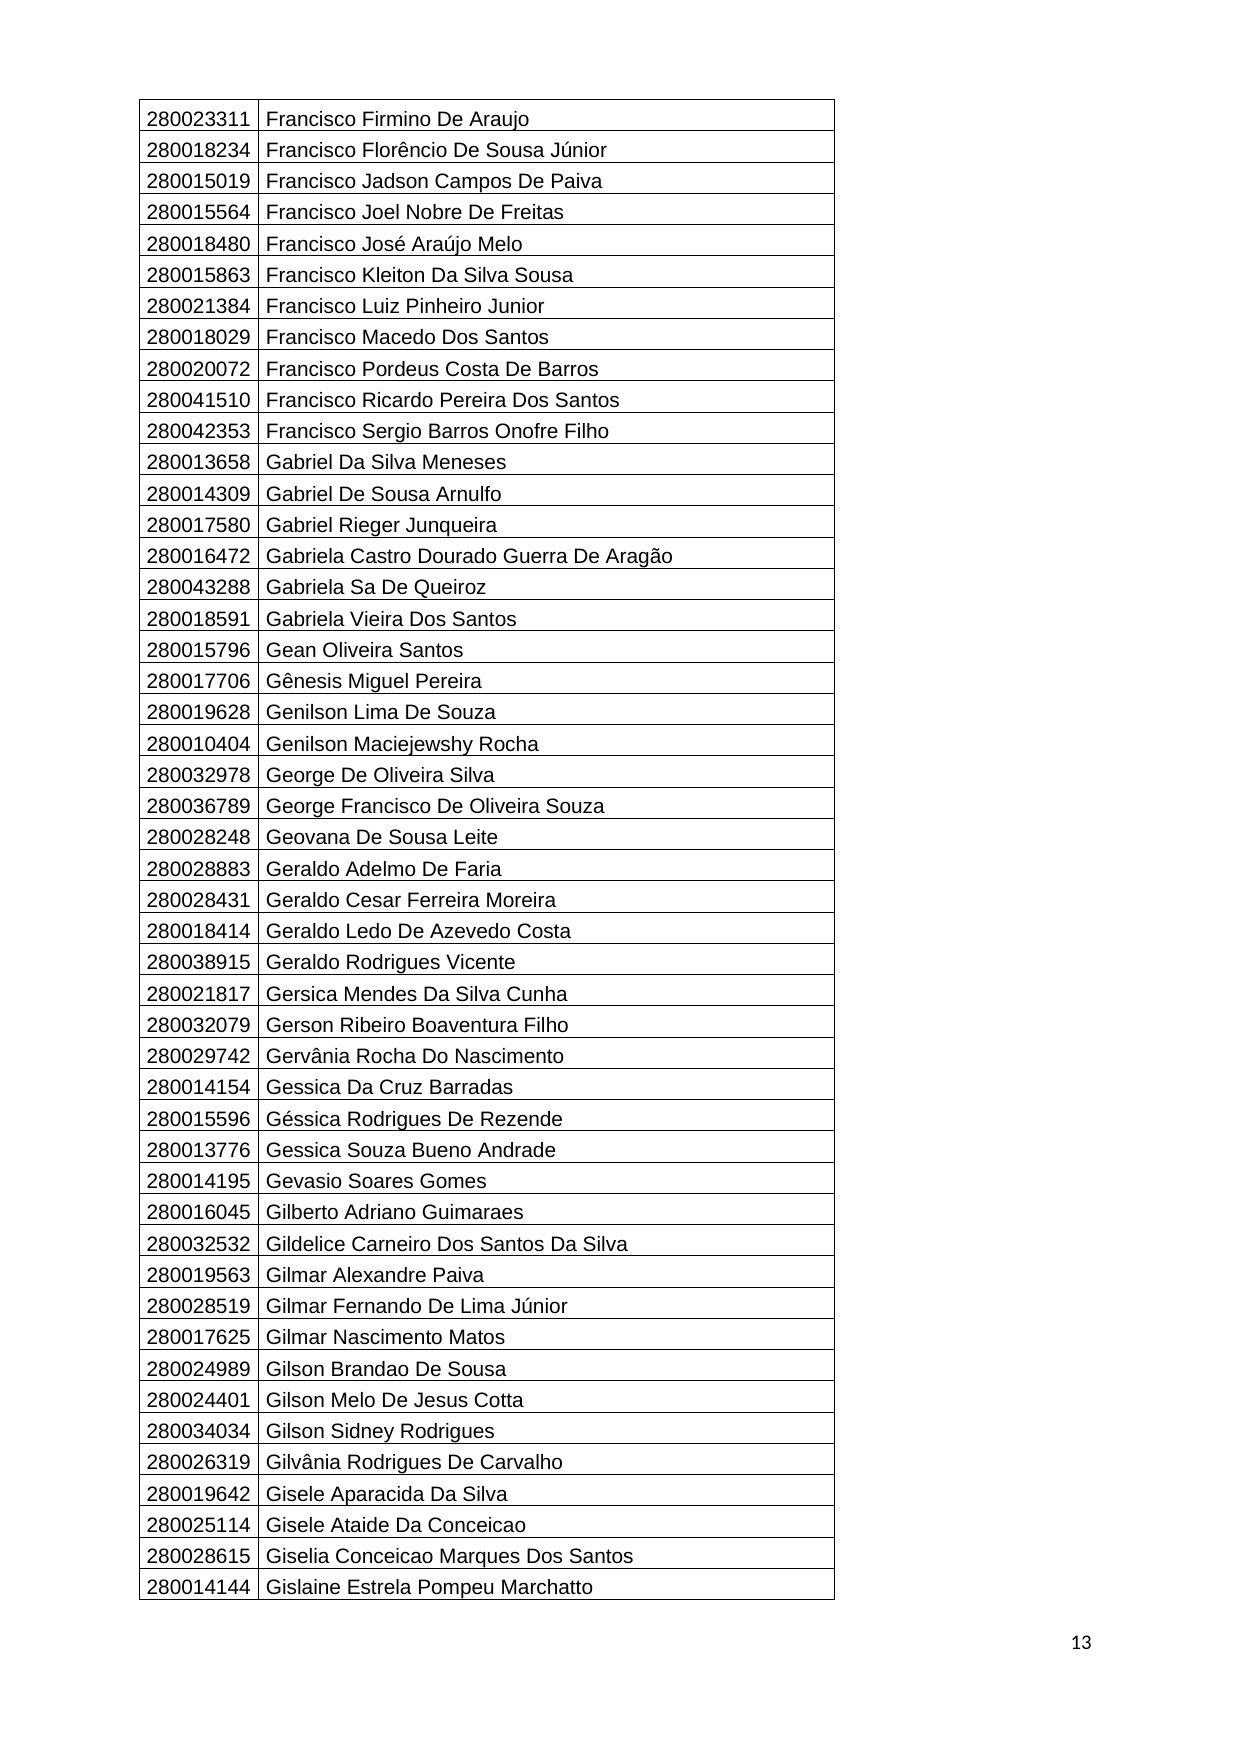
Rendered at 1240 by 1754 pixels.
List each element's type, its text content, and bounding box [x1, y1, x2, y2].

table_cell 280019628 [140, 694, 258, 724]
table_cell 280014195 [140, 1163, 258, 1193]
table_cell Gilmar Alexandre Paiva [259, 1256, 834, 1287]
table_cell Francisco Florêncio De Sousa Júnior [259, 131, 834, 162]
table_cell George De Oliveira Silva [259, 756, 834, 787]
table_cell Gilson Melo De Jesus Cotta [259, 1381, 834, 1412]
table_cell Francisco Sergio Barros Onofre Filho [259, 413, 834, 443]
table_cell 280017580 [140, 506, 258, 537]
table_cell Geraldo Ledo De Azevedo Costa [259, 913, 834, 943]
table_cell 280016472 [140, 538, 258, 568]
table_cell 280018591 [140, 600, 258, 630]
table_cell Geraldo Adelmo De Faria [259, 850, 834, 880]
table_cell 280014144 [140, 1569, 258, 1599]
table_cell Geraldo Rodrigues Vicente [259, 944, 834, 974]
table_cell Gabriel De Sousa Arnulfo [259, 475, 834, 505]
table_cell 280014309 [140, 475, 258, 505]
table_cell Gildelice Carneiro Dos Santos Da Silva [259, 1225, 834, 1255]
table_cell 280025114 [140, 1506, 258, 1537]
table_cell Gerson Ribeiro Boaventura Filho [259, 1006, 834, 1037]
table_cell 280015863 [140, 256, 258, 287]
table_cell 280018029 [140, 319, 258, 349]
table_cell Gabriela Vieira Dos Santos [259, 600, 834, 630]
table_cell 280015596 [140, 1100, 258, 1130]
table_cell Genilson Maciejewshy Rocha [259, 725, 834, 755]
table_cell George Francisco De Oliveira Souza [259, 788, 834, 818]
table_cell 280032532 [140, 1225, 258, 1255]
table_cell 280010404 [140, 725, 258, 755]
table_cell Gessica Souza Bueno Andrade [259, 1131, 834, 1162]
table_cell 280043288 [140, 569, 258, 599]
table_cell 280024401 [140, 1381, 258, 1412]
table_cell Gervânia Rocha Do Nascimento [259, 1038, 834, 1068]
table_cell Gilberto Adriano Guimaraes [259, 1194, 834, 1224]
table_cell 280019563 [140, 1256, 258, 1287]
table_cell 280018414 [140, 913, 258, 943]
table_cell Gislaine Estrela Pompeu Marchatto [259, 1569, 834, 1599]
table_cell Francisco Ricardo Pereira Dos Santos [259, 381, 834, 412]
table_cell Geraldo Cesar Ferreira Moreira [259, 881, 834, 912]
table_cell 280034034 [140, 1413, 258, 1443]
table_cell 280016045 [140, 1194, 258, 1224]
table_cell 280014154 [140, 1069, 258, 1099]
table_cell Genilson Lima De Souza [259, 694, 834, 724]
table_cell Gabriela Sa De Queiroz [259, 569, 834, 599]
table_cell Gisele Ataide Da Conceicao [259, 1506, 834, 1537]
table_cell Gilson Brandao De Sousa [259, 1350, 834, 1380]
table_cell Francisco Luiz Pinheiro Junior [259, 288, 834, 318]
table_cell 280032978 [140, 756, 258, 787]
table_cell 280036789 [140, 788, 258, 818]
table_cell 280041510 [140, 381, 258, 412]
table_cell Francisco Kleiton Da Silva Sousa [259, 256, 834, 287]
table_cell 280013658 [140, 444, 258, 474]
table_cell Geovana De Sousa Leite [259, 819, 834, 849]
table_cell 280018234 [140, 131, 258, 162]
table_cell Gênesis Miguel Pereira [259, 663, 834, 693]
table_cell Gilvânia Rodrigues De Carvalho [259, 1444, 834, 1474]
table_cell Gilmar Nascimento Matos [259, 1319, 834, 1349]
table_cell 280013776 [140, 1131, 258, 1162]
table_cell 280018480 [140, 225, 258, 255]
table_cell 280019642 [140, 1475, 258, 1505]
table_cell Francisco Macedo Dos Santos [259, 319, 834, 349]
table_cell 280017706 [140, 663, 258, 693]
table_cell Gabriel Da Silva Meneses [259, 444, 834, 474]
table_cell 280028883 [140, 850, 258, 880]
table_cell Gilmar Fernando De Lima Júnior [259, 1288, 834, 1318]
table_cell Gevasio Soares Gomes [259, 1163, 834, 1193]
table_cell 280028248 [140, 819, 258, 849]
table_cell 280042353 [140, 413, 258, 443]
table_cell 280028519 [140, 1288, 258, 1318]
table_cell 280038915 [140, 944, 258, 974]
table_cell 280021384 [140, 288, 258, 318]
table_cell 280029742 [140, 1038, 258, 1068]
table_cell 280015564 [140, 194, 258, 224]
table_cell 280026319 [140, 1444, 258, 1474]
table_cell 280015019 [140, 163, 258, 193]
table_cell Gean Oliveira Santos [259, 631, 834, 662]
table_cell Francisco José Araújo Melo [259, 225, 834, 255]
table_cell 280015796 [140, 631, 258, 662]
table_cell 280017625 [140, 1319, 258, 1349]
table_cell Francisco Joel Nobre De Freitas [259, 194, 834, 224]
table_cell Gersica Mendes Da Silva Cunha [259, 975, 834, 1005]
table_cell 280028615 [140, 1538, 258, 1568]
table_cell Giselia Conceicao Marques Dos Santos [259, 1538, 834, 1568]
table_cell Gabriela Castro Dourado Guerra De Aragão [259, 538, 834, 568]
table_cell 280028431 [140, 881, 258, 912]
table_cell Gisele Aparacida Da Silva [259, 1475, 834, 1505]
table_cell Francisco Jadson Campos De Paiva [259, 163, 834, 193]
table_cell Francisco Pordeus Costa De Barros [259, 350, 834, 380]
table_cell 280032079 [140, 1006, 258, 1037]
table_cell Gessica Da Cruz Barradas [259, 1069, 834, 1099]
table_cell 280024989 [140, 1350, 258, 1380]
table_cell Géssica Rodrigues De Rezende [259, 1100, 834, 1130]
table_cell 280020072 [140, 350, 258, 380]
table_cell Francisco Firmino De Araujo [259, 100, 834, 130]
table_cell 280021817 [140, 975, 258, 1005]
table_cell Gabriel Rieger Junqueira [259, 506, 834, 537]
table_cell Gilson Sidney Rodrigues [259, 1413, 834, 1443]
table_cell 280023311 [140, 100, 258, 130]
